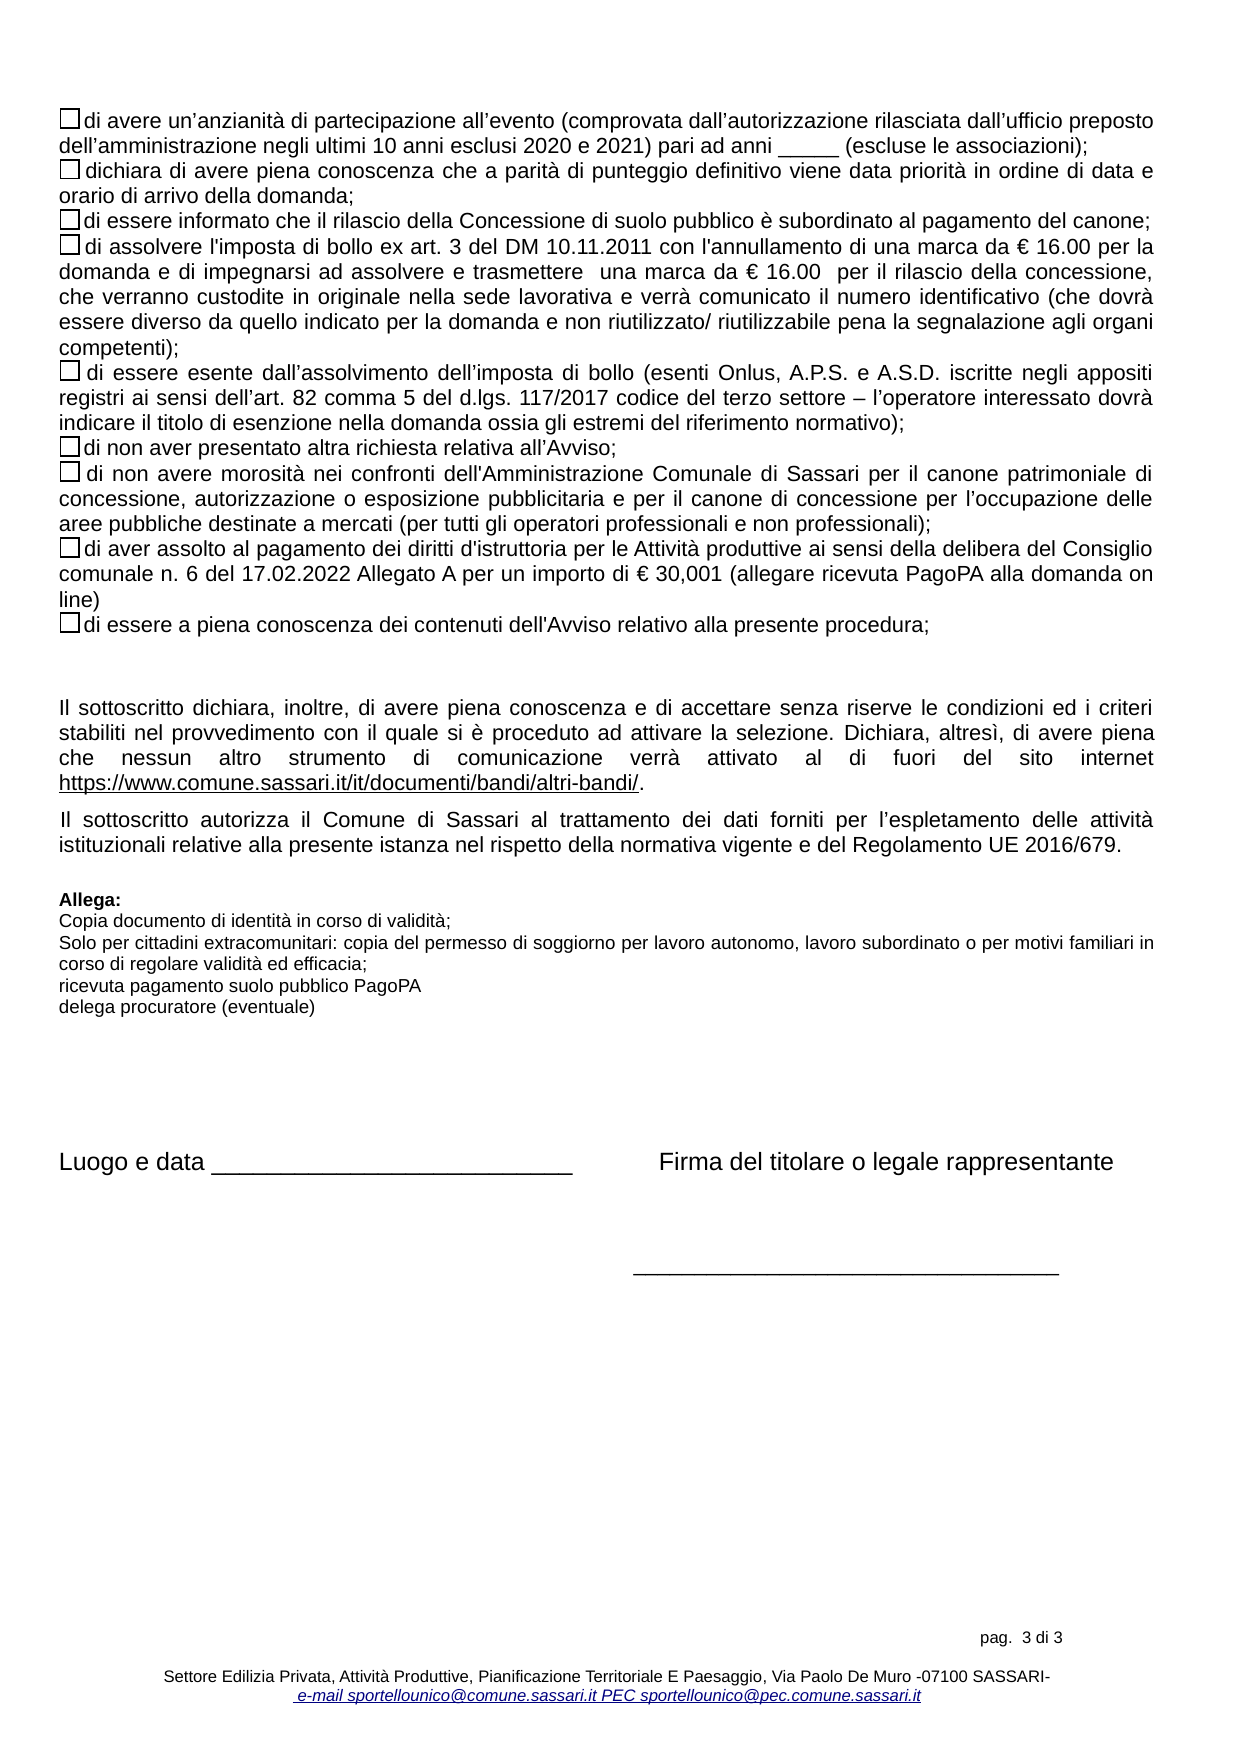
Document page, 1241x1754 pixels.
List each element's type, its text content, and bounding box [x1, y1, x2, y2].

text di essere informato che il rilascio della Concessione di suolo pubblico è subordinato al pagamento del canone; [59, 208, 1155, 233]
text di non avere morosità nei confronti dell'Amministrazione Comunale di Sassari per il canone patrimoniale di concessione, autorizzazione o esposizione pubblicitaria e per il canone di concessione per l’occupazione delle aree pubbliche destinate a mercati (per tutti gli operatori professionali e non professionali); [59, 460, 1155, 536]
text dichiara di avere piena conoscenza che a parità di punteggio definitivo viene data priorità in ordine di data e orario di arrivo della domanda; [59, 158, 1155, 208]
text Allega: [59, 888, 1155, 910]
text di aver assolto al pagamento dei diritti d'istruttoria per le Attività produttive ai sensi della delibera del Consiglio comunale n. 6 del 17.02.2022 Allegato A per un importo di € 30,001 (allegare ricevuta PagoPA alla domanda on line) [59, 536, 1155, 612]
text di avere un’anzianità di partecipazione all’evento (comprovata dall’autorizzazione rilasciata dall’ufficio preposto dell’amministrazione negli ultimi 10 anni esclusi 2020 e 2021) pari ad anni _____ (escluse le associazioni); [59, 107, 1155, 158]
text Luogo e data __________________________ Firma del titolare o legale rappresentante [59, 1147, 1155, 1176]
text delega procuratore (eventuale) [59, 996, 1155, 1018]
text di assolvere l'imposta di bollo ex art. 3 del DM 10.11.2011 con l'annullamento di una marca da € 16.00 per la domanda e di impegnarsi ad assolvere e trasmettere una marca da € 16.00 per il rilascio della concessione, che verranno custodite in originale nella sede lavorativa e verrà comunicato il numero identificativo (che dovrà essere diverso da quello indicato per la domanda e non riutilizzato/ riutilizzabile pena la segnalazione agli organi competenti); [59, 233, 1155, 359]
text Copia documento di identità in corso di validità; [59, 910, 1155, 932]
text di essere esente dall’assolvimento dell’imposta di bollo (esenti Onlus, A.P.S. e A.S.D. iscritte negli appositi registri ai sensi dell’art. 82 comma 5 del d.lgs. 117/2017 codice del terzo settore – l’operatore interessato dovrà indicare il titolo di esenzione nella domanda ossia gli estremi del riferimento normativo); [59, 359, 1155, 435]
text ___________________________________ [59, 1251, 1155, 1276]
text di non aver presentato altra richiesta relativa all’Avviso; [59, 435, 1155, 460]
text Il sottoscritto autorizza il Comune di Sassari al trattamento dei dati forniti per l’espletamento delle attività istituzionali relative alla presente istanza nel rispetto della normativa vigente e del Regolamento UE 2016/679. [59, 807, 1155, 857]
text Solo per cittadini extracomunitari: copia del permesso di soggiorno per lavoro autonomo, lavoro subordinato o per motivi familiari in corso di regolare validità ed efficacia; [59, 932, 1155, 975]
text di essere a piena conoscenza dei contenuti dell'Avviso relativo alla presente procedura; [59, 612, 1155, 637]
text ricevuta pagamento suolo pubblico PagoPA [59, 975, 1155, 996]
text Il sottoscritto dichiara, inoltre, di avere piena conoscenza e di accettare senza riserve le condizioni ed i criteri stabiliti nel provvedimento con il quale si è proceduto ad attivare la selezione. Dichiara, altresì, di avere piena che nessun altro strumento di comunicazione verrà attivato al di fuori del sito internet https://www.comune.sassari.it/it/documenti/bandi/altri-bandi/. [59, 694, 1155, 795]
